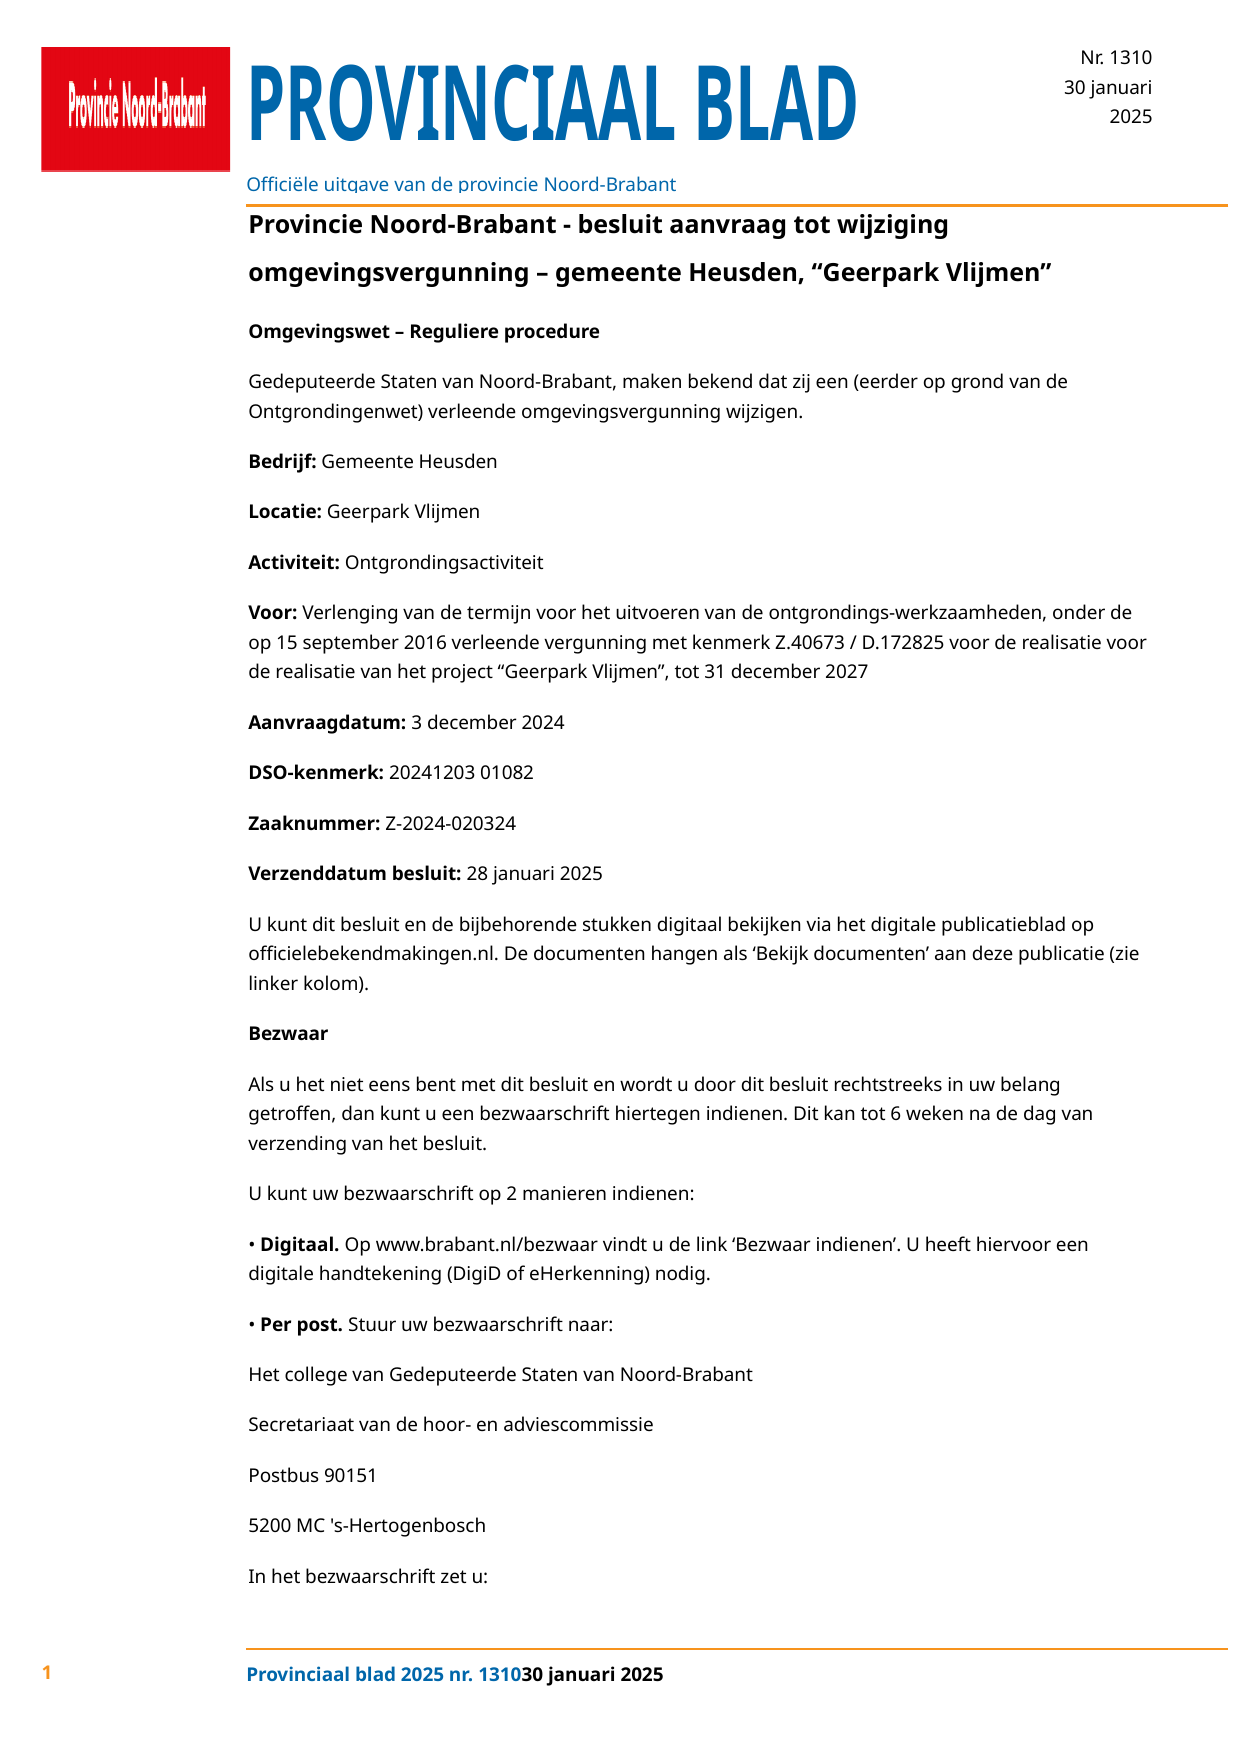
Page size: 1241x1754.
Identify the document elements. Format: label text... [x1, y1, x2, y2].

text U kunt dit besluit en de bijbehorende stukken digitaal bekijken via het digitale publicatieblad op officielebekendmakingen.nl. De documenten hangen als ‘Bekijk documenten’ aan deze publicatie (zie linker kolom). [248, 911, 1152, 996]
text Als u het niet eens bent met dit besluit en wordt u door dit besluit rechtstreeks in uw belang getroffen, dan kunt u een bezwaarschrift hiertegen indienen. Dit kan tot 6 weken na de dag van verzending van het besluit. [248, 1071, 1152, 1156]
text U kunt uw bezwaarschrift op 2 manieren indienen: [248, 1180, 1152, 1206]
text 5200 MC 's‑Hertogenbosch [248, 1512, 1152, 1538]
text • Per post. Stuur uw bezwaarschrift naar: [248, 1311, 1152, 1337]
text Activiteit: Ontgrondingsactiviteit [248, 549, 1152, 575]
text In het bezwaarschrift zet u: [248, 1563, 1152, 1589]
text Postbus 90151 [248, 1462, 1152, 1488]
text Bedrijf: Gemeente Heusden [248, 448, 1152, 474]
text Zaaknummer: Z-2024-020324 [248, 810, 1152, 836]
text Omgevingswet – Reguliere procedure [248, 318, 1152, 344]
text Gedeputeerde Staten van Noord-Brabant, maken bekend dat zij een (eerder op grond van de Ontgrondingenwet) verleende omgevingsvergunning wijzigen. [248, 368, 1152, 424]
picture [41, 47, 231, 172]
text Provincie Noord-Brabant - besluit aanvraag tot wijziging omgevingsvergunning – gemeente Heusden, “Geerpark Vlijmen” [248, 207, 1152, 288]
text • Digitaal. Op www.brabant.nl/bezwaar vindt u de link ‘Bezwaar indienen’. U heeft hiervoor een digitale handtekening (DigiD of eHerkenning) nodig. [248, 1231, 1152, 1286]
text Aanvraagdatum: 3 december 2024 [248, 709, 1152, 735]
text Bezwaar [248, 1020, 1152, 1046]
text DSO-kenmerk: 20241203 01082 [248, 759, 1152, 785]
text Het college van Gedeputeerde Staten van Noord-Brabant [248, 1361, 1152, 1387]
text Secretariaat van de hoor- en adviescommissie [248, 1412, 1152, 1437]
text Verzenddatum besluit: 28 januari 2025 [248, 860, 1152, 886]
text Locatie: Geerpark Vlijmen [248, 499, 1152, 524]
text Voor: Verlenging van de termijn voor het uitvoeren van de ontgrondings-werkzaamheden, onder de op 15 september 2016 verleende vergunning met kenmerk Z.40673 / D.172825 voor de realisatie voor de realisatie van het project “Geerpark Vlijmen”, tot 31 december 2027 [248, 599, 1152, 684]
